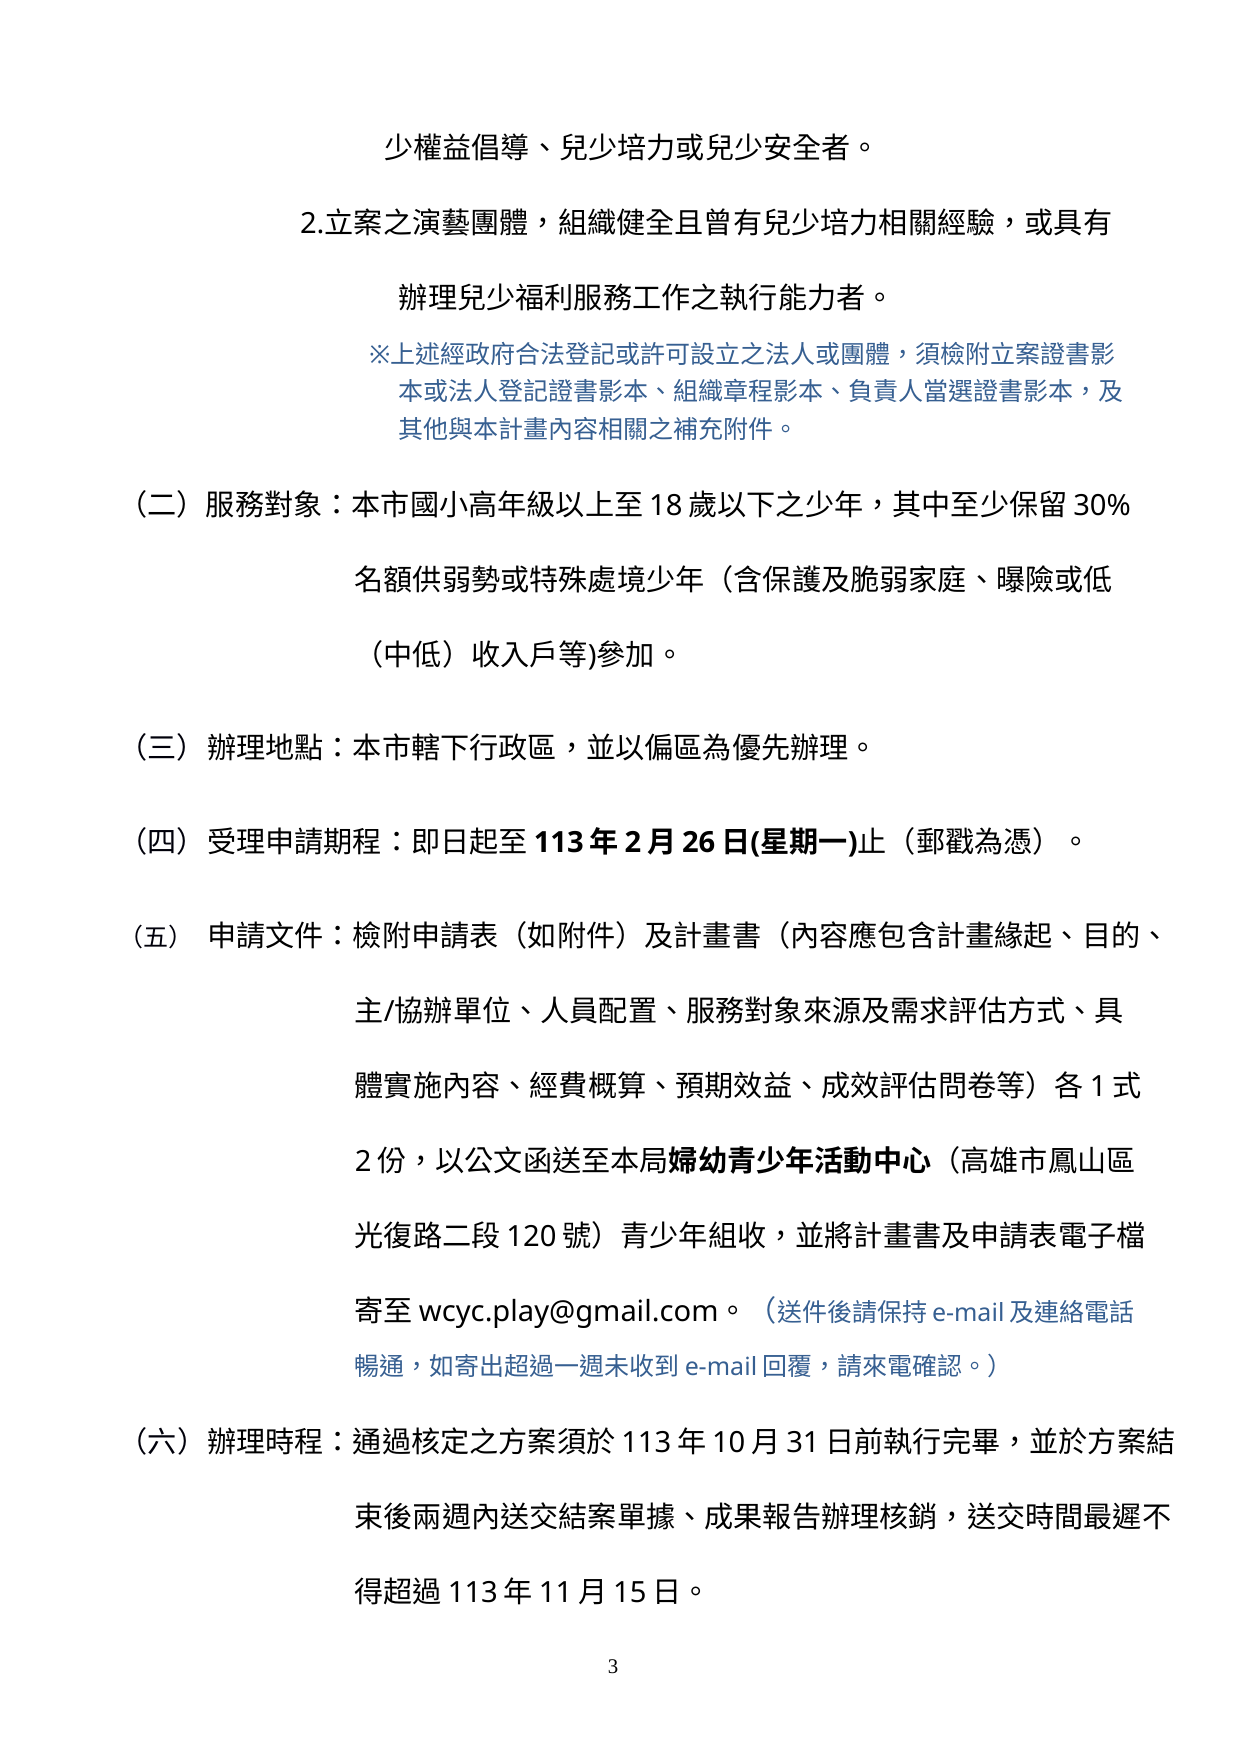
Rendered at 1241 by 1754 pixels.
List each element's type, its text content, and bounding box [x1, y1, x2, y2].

list 申請文件：檢附申請表（如附件）及計畫書（內容應包含計畫緣起、目的、主/協辦單位、人員配置、服務對象來源及需求評估方式、具體實施內容、經費概算、預期效益、成效評估問卷等）各1式2份，以公文函送至本局婦幼青少年活動中心（高雄市鳳山區光復路二段120號）青少年組收，並將計畫書及申請表電子檔寄至wcyc.play@gmail.com。（送件後請保持e-mail及連絡電話暢通，如寄出超過一週未收到e-mail回覆，請來電確認。） [118, 890, 1152, 1377]
list 辦理地點：本市轄下行政區，並以偏區為優先辦理。 [118, 702, 1137, 777]
list 辦理時程：通過核定之方案須於113年10月31日前執行完畢，並於方案結束後兩週內送交結案單據、成果報告辦理核銷，送交時間最遲不得超過113年11月15日。 [118, 1396, 1181, 1621]
list 2.立案之演藝團體，組織健全且曾有兒少培力相關經驗，或具有辦理兒少福利服務工作之執行能力者。 [239, 177, 1137, 327]
list 少權益倡導、兒少培力或兒少安全者。 [118, 102, 1137, 177]
list 受理申請期程：即日起至113年2月26日(星期一)止（郵戳為憑）。 [118, 796, 1137, 871]
list ※上述經政府合法登記或許可設立之法人或團體，須檢附立案證書影本或法人登記證書影本、組織章程影本、負責人當選證書影本，及其他與本計畫內容相關之補充附件。 [369, 327, 1137, 440]
text （二）服務對象：本市國小高年級以上至18歲以下之少年，其中至少保留30%名額供弱勢或特殊處境少年（含保護及脆弱家庭、曝險或低（中低）收入戶等)參加。 [118, 459, 1137, 684]
